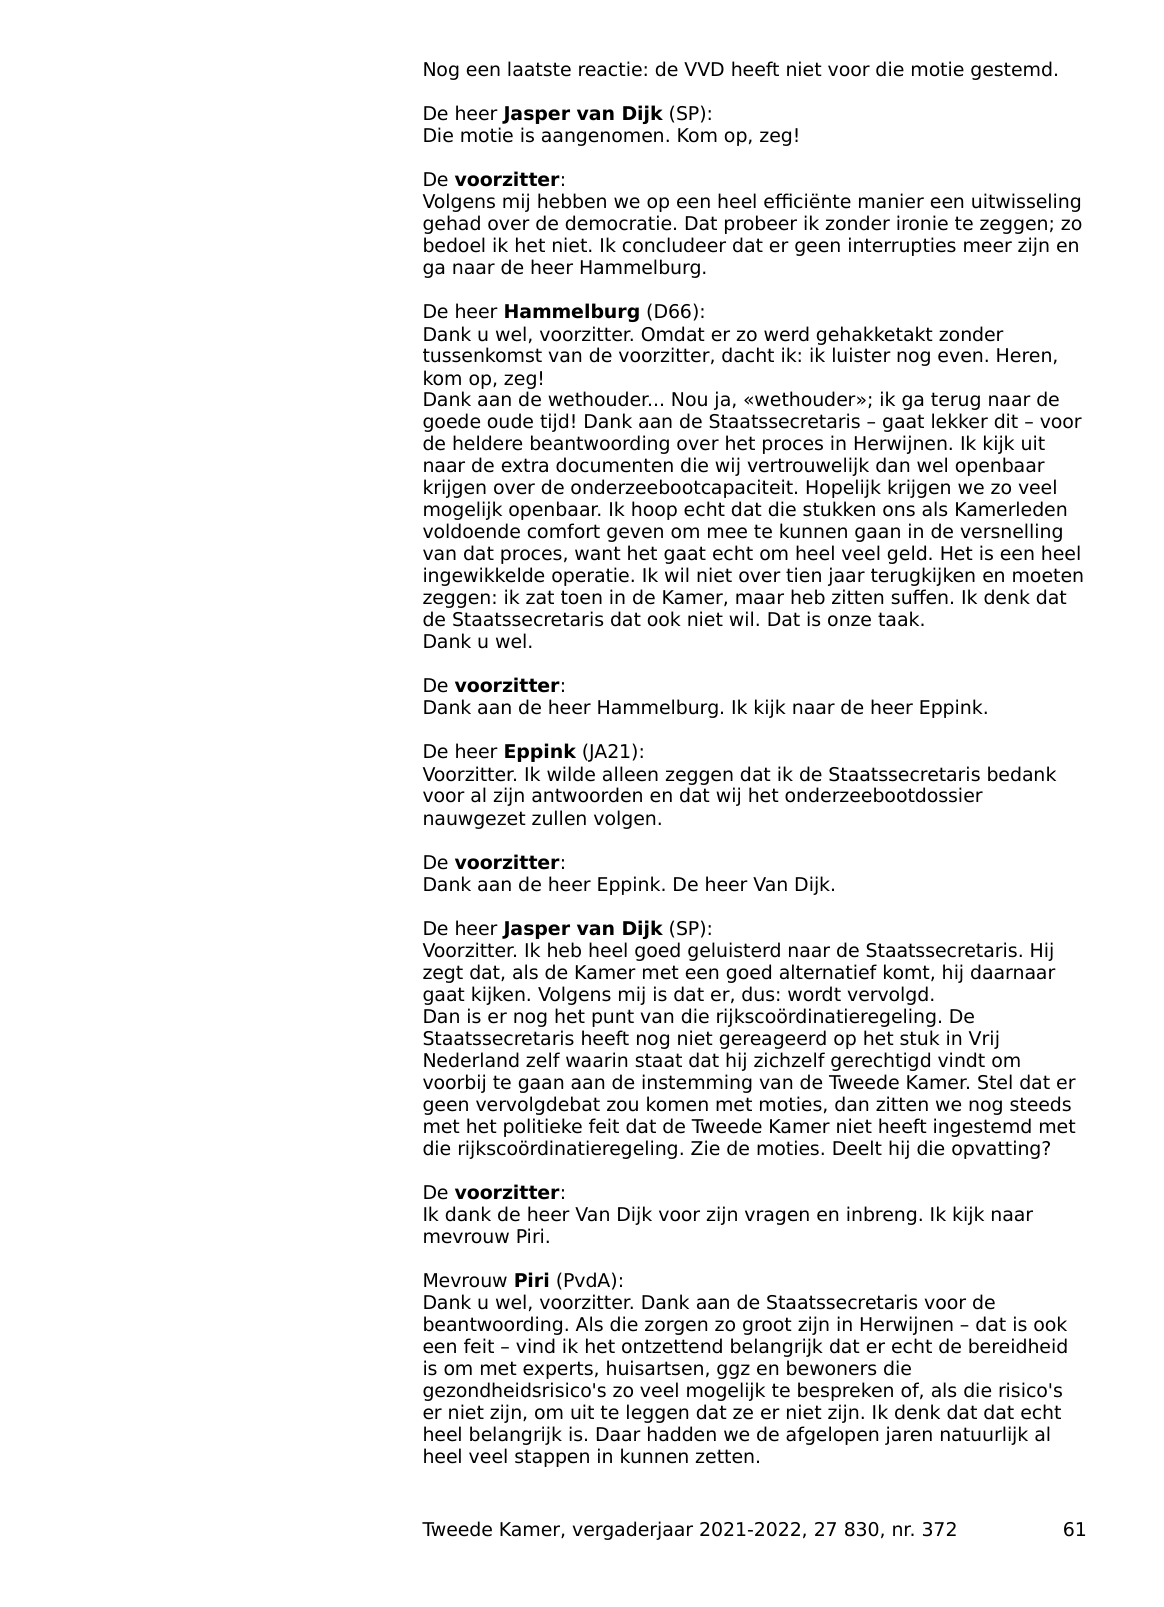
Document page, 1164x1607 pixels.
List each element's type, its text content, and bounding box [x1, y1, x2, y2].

text De voorzitter: [422, 675, 1087, 697]
text De voorzitter: [422, 852, 1087, 873]
text Volgens mij hebben we op een heel efficiënte manier een uitwisseling gehad over de democratie. Dat probeer ik zonder ironie te zeggen; zo bedoel ik het niet. Ik concludeer dat er geen interrupties meer zijn en ga naar de heer Hammelburg. [422, 191, 1087, 279]
text Dank u wel. [422, 631, 1087, 653]
text Ik dank de heer Van Dijk voor zijn vragen en inbreng. Ik kijk naar mevrouw Piri. [422, 1204, 1087, 1248]
text Nog een laatste reactie: de VVD heeft niet voor die motie gestemd. [422, 59, 1087, 81]
text Dan is er nog het punt van die rijkscoördinatieregeling. De Staatssecretaris heeft nog niet gereageerd op het stuk in Vrij Nederland zelf waarin staat dat hij zichzelf gerechtigd vindt om voorbij te gaan aan de instemming van de Tweede Kamer. Stel dat er geen vervolgdebat zou komen met moties, dan zitten we nog steeds met het politieke feit dat de Tweede Kamer niet heeft ingestemd met die rijkscoördinatieregeling. Zie de moties. Deelt hij die opvatting? [422, 1006, 1087, 1159]
text De heer Jasper van Dijk (SP): [422, 103, 1087, 125]
text Dank aan de heer Eppink. De heer Van Dijk. [422, 873, 1087, 896]
text De voorzitter: [422, 169, 1087, 191]
text De voorzitter: [422, 1182, 1087, 1204]
text Mevrouw Piri (PvdA): [422, 1270, 1087, 1292]
text Die motie is aangenomen. Kom op, zeg! [422, 125, 1087, 147]
text De heer Hammelburg (D66): [422, 301, 1087, 323]
text Dank aan de wethouder... Nou ja, «wethouder»; ik ga terug naar de goede oude tijd! Dank aan de Staatssecretaris – gaat lekker dit – voor de heldere beantwoording over het proces in Herwijnen. Ik kijk uit naar de extra documenten die wij vertrouwelijk dan wel openbaar krijgen over de onderzeebootcapaciteit. Hopelijk krijgen we zo veel mogelijk openbaar. Ik hoop echt dat die stukken ons als Kamerleden voldoende comfort geven om mee te kunnen gaan in de versnelling van dat proces, want het gaat echt om heel veel geld. Het is een heel ingewikkelde operatie. Ik wil niet over tien jaar terugkijken en moeten zeggen: ik zat toen in de Kamer, maar heb zitten suffen. Ik denk dat de Staatssecretaris dat ook niet wil. Dat is onze taak. [422, 389, 1087, 631]
text Voorzitter. Ik heb heel goed geluisterd naar de Staatssecretaris. Hij zegt dat, als de Kamer met een goed alternatief komt, hij daarnaar gaat kijken. Volgens mij is dat er, dus: wordt vervolgd. [422, 940, 1087, 1006]
text De heer Jasper van Dijk (SP): [422, 918, 1087, 940]
text Dank aan de heer Hammelburg. Ik kijk naar de heer Eppink. [422, 697, 1087, 719]
text Dank u wel, voorzitter. Omdat er zo werd gehakketakt zonder tussenkomst van de voorzitter, dacht ik: ik luister nog even. Heren, kom op, zeg! [422, 323, 1087, 389]
text De heer Eppink (JA21): [422, 741, 1087, 763]
text Dank u wel, voorzitter. Dank aan de Staatssecretaris voor de beantwoording. Als die zorgen zo groot zijn in Herwijnen – dat is ook een feit – vind ik het ontzettend belangrijk dat er echt de bereidheid is om met experts, huisartsen, ggz en bewoners die gezondheidsrisico's zo veel mogelijk te bespreken of, als die risico's er niet zijn, om uit te leggen dat ze er niet zijn. Ik denk dat dat echt heel belangrijk is. Daar hadden we de afgelopen jaren natuurlijk al heel veel stappen in kunnen zetten. [422, 1292, 1087, 1468]
text Voorzitter. Ik wilde alleen zeggen dat ik de Staatssecretaris bedank voor al zijn antwoorden en dat wij het onderzeebootdossier nauwgezet zullen volgen. [422, 763, 1087, 829]
